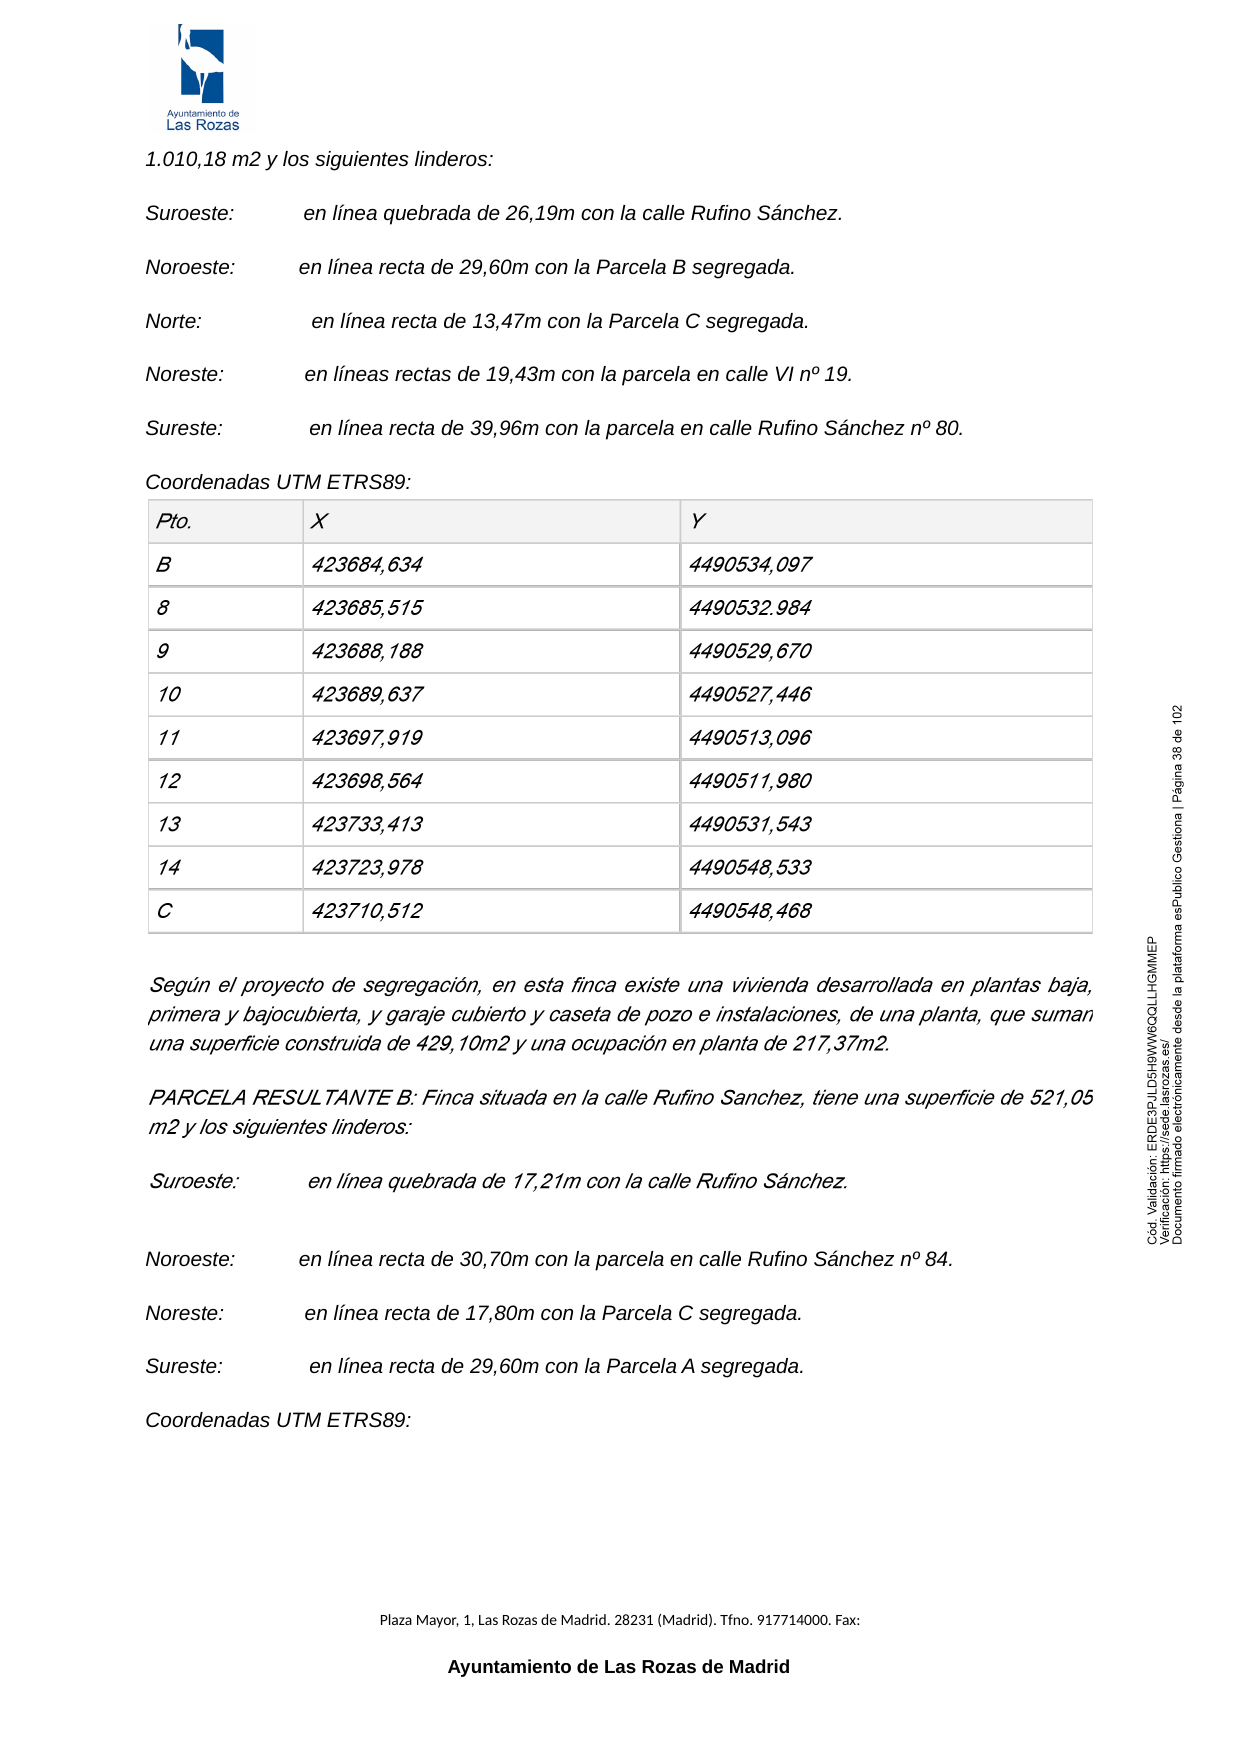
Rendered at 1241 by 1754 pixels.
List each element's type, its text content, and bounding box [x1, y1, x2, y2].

text Suroeste: en línea quebrada de 26,19m con la calle Rufino Sánchez. [145, 201, 1090, 225]
text Coordenadas UTM ETRS89: [145, 1408, 1090, 1432]
text Coordenadas UTM ETRS89: [145, 470, 1090, 494]
text Norte: en línea recta de 13,47m con la Parcela C segregada. [145, 308, 1090, 332]
text Noroeste: en línea recta de 30,70m con la parcela en calle Rufino Sánchez nº 84. [145, 1247, 1090, 1271]
text Sureste: en línea recta de 39,96m con la parcela en calle Rufino Sánchez nº 80. [145, 416, 1090, 440]
text 1.010,18 m2 y los siguientes linderos: [145, 147, 1090, 171]
text Noreste: en líneas rectas de 19,43m con la parcela en calle VI nº 19. [145, 362, 1090, 386]
text Noreste: en línea recta de 17,80m con la Parcela C segregada. [145, 1300, 1090, 1324]
text Noroeste: en línea recta de 29,60m con la Parcela B segregada. [145, 255, 1090, 279]
text Sureste: en línea recta de 29,60m con la Parcela A segregada. [145, 1354, 1090, 1378]
